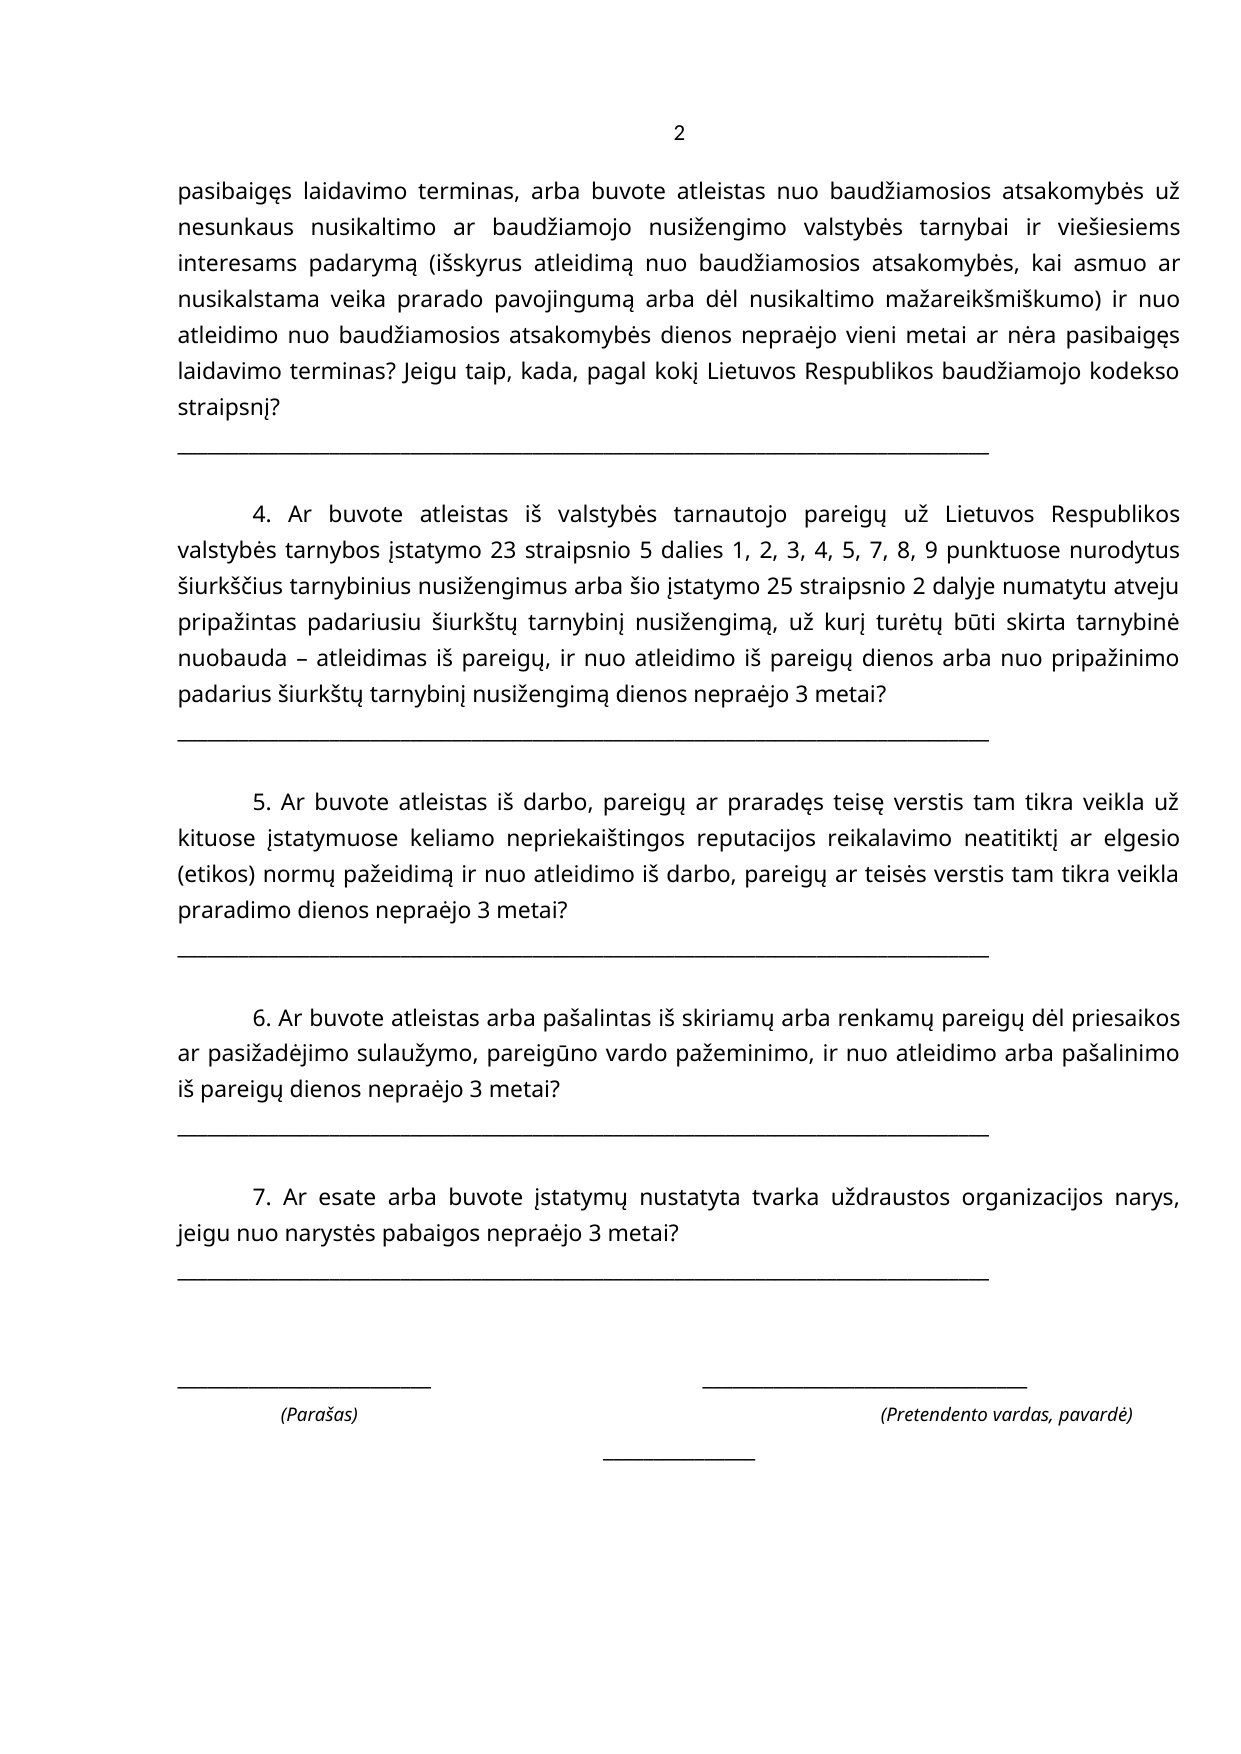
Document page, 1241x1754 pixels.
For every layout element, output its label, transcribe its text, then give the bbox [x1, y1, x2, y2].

text ________________________________________________________________________________ [177, 929, 1181, 961]
text ________________________________________________________________________________ [177, 1253, 1181, 1284]
text 7. Ar esate arba buvote įstatymų nustatyta tvarka uždraustos organizacijos narys, jeigu nuo narystės pabaigos nepraėjo 3 metai? [177, 1181, 1181, 1248]
text ________________________________________________________________________________ [177, 426, 1181, 458]
text 6. Ar buvote atleistas arba pašalintas iš skiriamų arba renkamų pareigų dėl priesaikos ar pasižadėjimo sulaužymo, pareigūno vardo pažeminimo, ir nuo atleidimo arba pašalinimo iš pareigų dienos nepraėjo 3 metai? [177, 1001, 1181, 1104]
text 4. Ar buvote atleistas iš valstybės tarnautojo pareigų už Lietuvos Respublikos valstybės tarnybos įstatymo 23 straipsnio 5 dalies 1, 2, 3, 4, 5, 7, 8, 9 punktuose nurodytus šiurkščius tarnybinius nusižengimus arba šio įstatymo 25 straipsnio 2 dalyje numatytu atveju pripažintas padariusiu šiurkštų tarnybinį nusižengimą, už kurį turėtų būti skirta tarnybinė nuobauda – atleidimas iš pareigų, ir nuo atleidimo iš pareigų dienos arba nuo pripažinimo padarius šiurkštų tarnybinį nusižengimą dienos nepraėjo 3 metai? [177, 498, 1181, 709]
text 5. Ar buvote atleistas iš darbo, pareigų ar praradęs teisę verstis tam tikra veikla už kituose įstatymuose keliamo nepriekaištingos reputacijos reikalavimo neatitiktį ar elgesio (etikos) normų pažeidimą ir nuo atleidimo iš darbo, pareigų ar teisės verstis tam tikra veikla praradimo dienos nepraėjo 3 metai? [177, 786, 1181, 925]
text ________________________________________________________________________________ [177, 714, 1181, 745]
text (Parašas) (Pretendento vardas, pavardė) [281, 1397, 1181, 1428]
text _______________ [177, 1433, 1181, 1464]
text pasibaigęs laidavimo terminas, arba buvote atleistas nuo baudžiamosios atsakomybės už nesunkaus nusikaltimo ar baudžiamojo nusižengimo valstybės tarnybai ir viešiesiems interesams padarymą (išskyrus atleidimą nuo baudžiamosios atsakomybės, kai asmuo ar nusikalstama veika prarado pavojingumą arba dėl nusikaltimo mažareikšmiškumo) ir nuo atleidimo nuo baudžiamosios atsakomybės dienos nepraėjo vieni metai ar nėra pasibaigęs laidavimo terminas? Jeigu taip, kada, pagal kokį Lietuvos Respublikos baudžiamojo kodekso straipsnį? [177, 175, 1181, 422]
text _________________________ ________________________________ [177, 1361, 1181, 1392]
text ________________________________________________________________________________ [177, 1109, 1181, 1141]
